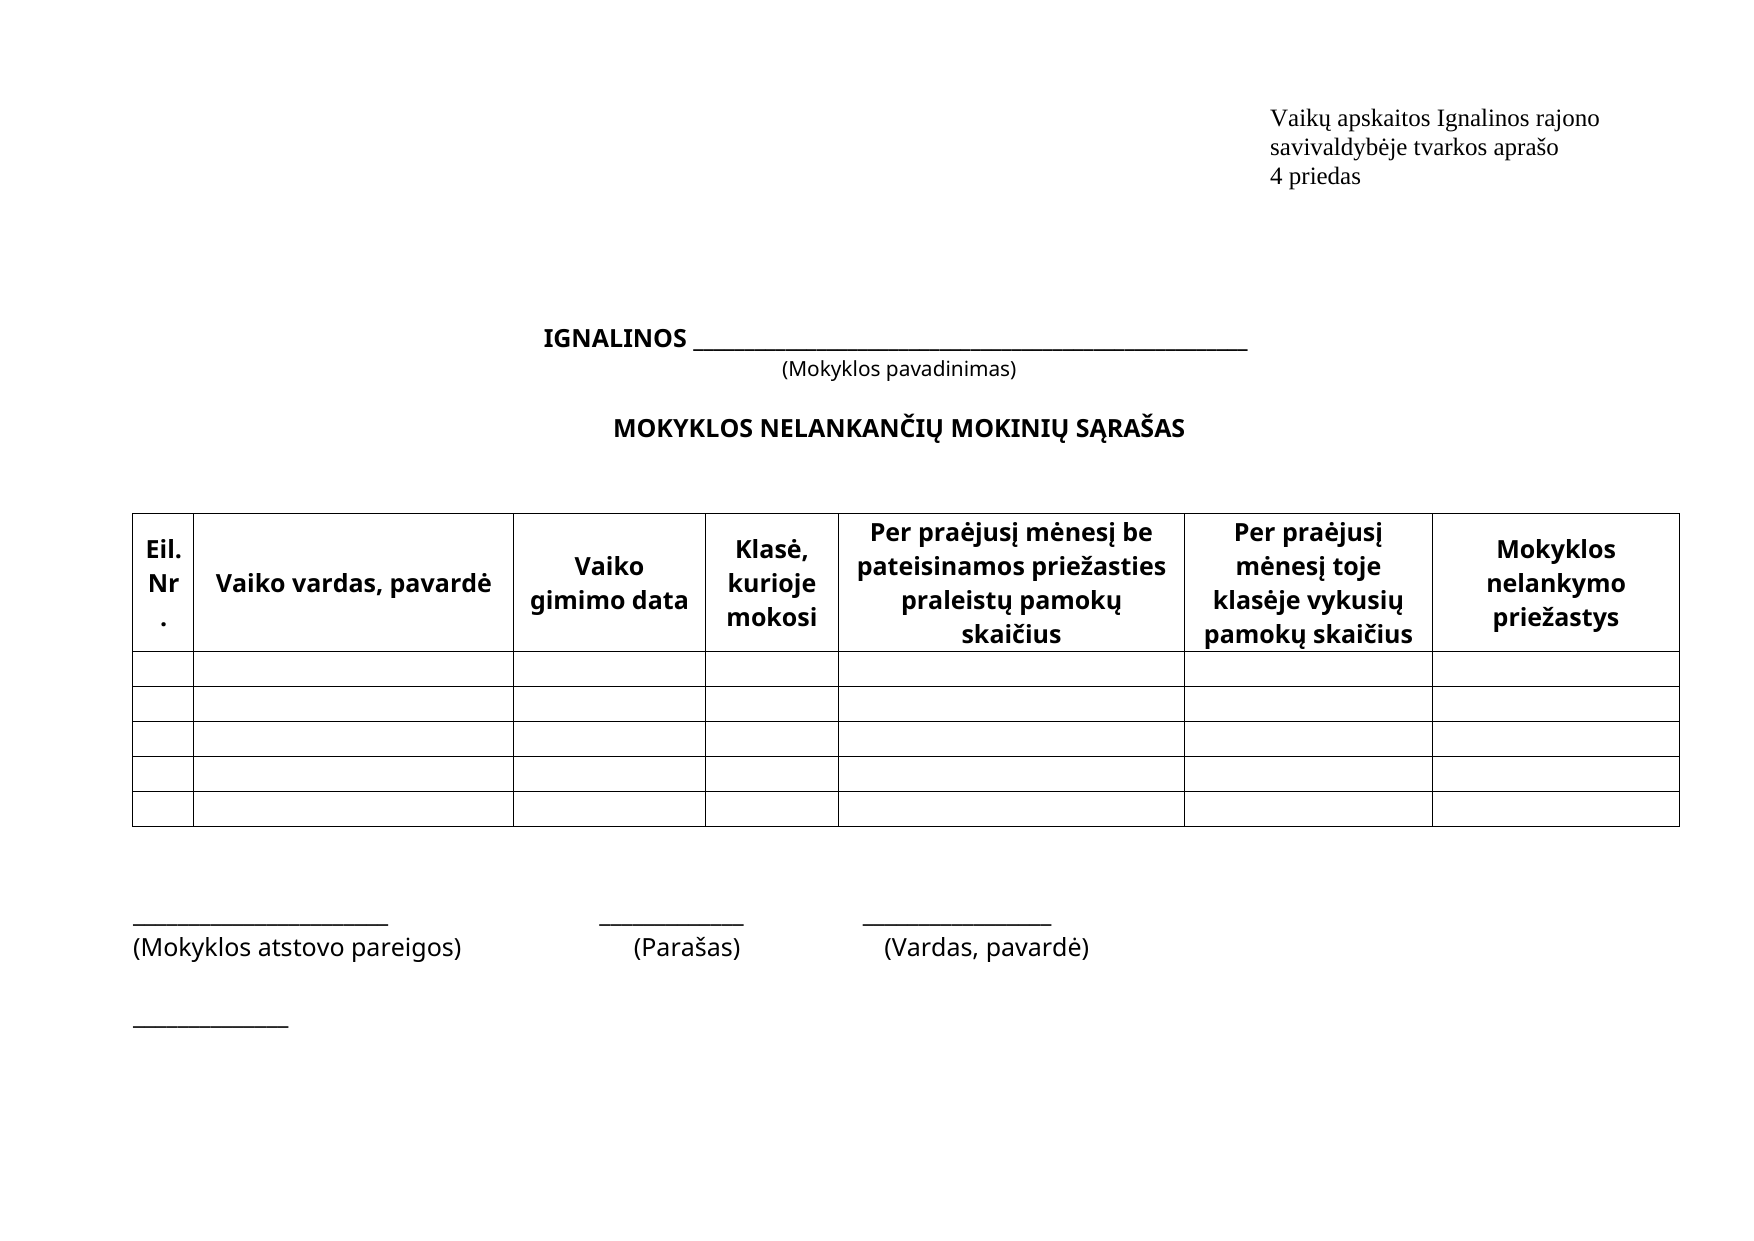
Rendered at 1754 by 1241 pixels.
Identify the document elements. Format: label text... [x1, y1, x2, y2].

text _______________________ _____________ _________________ [133, 895, 1665, 929]
table_header Klasė, kurioje mokosi [706, 514, 838, 651]
table_cell [194, 792, 513, 826]
table_cell [194, 757, 513, 791]
table_cell [133, 792, 193, 826]
text ______________ [133, 997, 1665, 1032]
table_cell [839, 757, 1184, 791]
text (Mokyklos pavadinimas) [133, 354, 1665, 383]
table_cell [514, 722, 705, 756]
table_cell [133, 722, 193, 756]
table_header Vaiko vardas, pavardė [194, 514, 513, 651]
table_cell [133, 652, 193, 686]
table_cell [706, 722, 838, 756]
table_cell [1433, 757, 1679, 791]
table_cell [706, 652, 838, 686]
table_cell [514, 757, 705, 791]
table_cell [133, 757, 193, 791]
table_cell [1185, 687, 1432, 721]
table_cell [706, 792, 838, 826]
table_cell [839, 687, 1184, 721]
table_cell [1433, 687, 1679, 721]
table_header Per praėjusį mėnesį toje klasėje vykusių pamokų skaičius [1185, 514, 1432, 651]
table_cell [706, 757, 838, 791]
table_cell [1185, 792, 1432, 826]
table_cell [1185, 652, 1432, 686]
text MOKYKLOS NELANKANČIŲ MOKINIŲ SĄRAŠAS [133, 411, 1665, 445]
table_header Vaiko gimimo data [514, 514, 705, 651]
table_cell [1185, 757, 1432, 791]
table_cell [839, 722, 1184, 756]
table_header Eil. Nr. [133, 514, 193, 651]
table_cell [1433, 652, 1679, 686]
table_cell [1433, 792, 1679, 826]
text 4 priedas [1270, 161, 1665, 189]
table_cell [194, 652, 513, 686]
text Vaikų apskaitos Ignalinos rajono savivaldybėje tvarkos aprašo [1270, 103, 1665, 161]
table_cell [514, 687, 705, 721]
table_header Mokyklos nelankymo priežastys [1433, 514, 1679, 651]
table_cell [1185, 722, 1432, 756]
table_cell [194, 722, 513, 756]
table_cell [839, 652, 1184, 686]
table_cell [1433, 722, 1679, 756]
text IGNALINOS ______________________________________________________ [133, 320, 1665, 354]
table_cell [839, 792, 1184, 826]
text (Mokyklos atstovo pareigos) (Parašas) (Vardas, pavardė) [133, 929, 1665, 963]
table_cell [514, 652, 705, 686]
table_cell [514, 792, 705, 826]
table_cell [194, 687, 513, 721]
table_cell [133, 687, 193, 721]
table_header Per praėjusį mėnesį be pateisinamos priežasties praleistų pamokų skaičius [839, 514, 1184, 651]
table_cell [706, 687, 838, 721]
